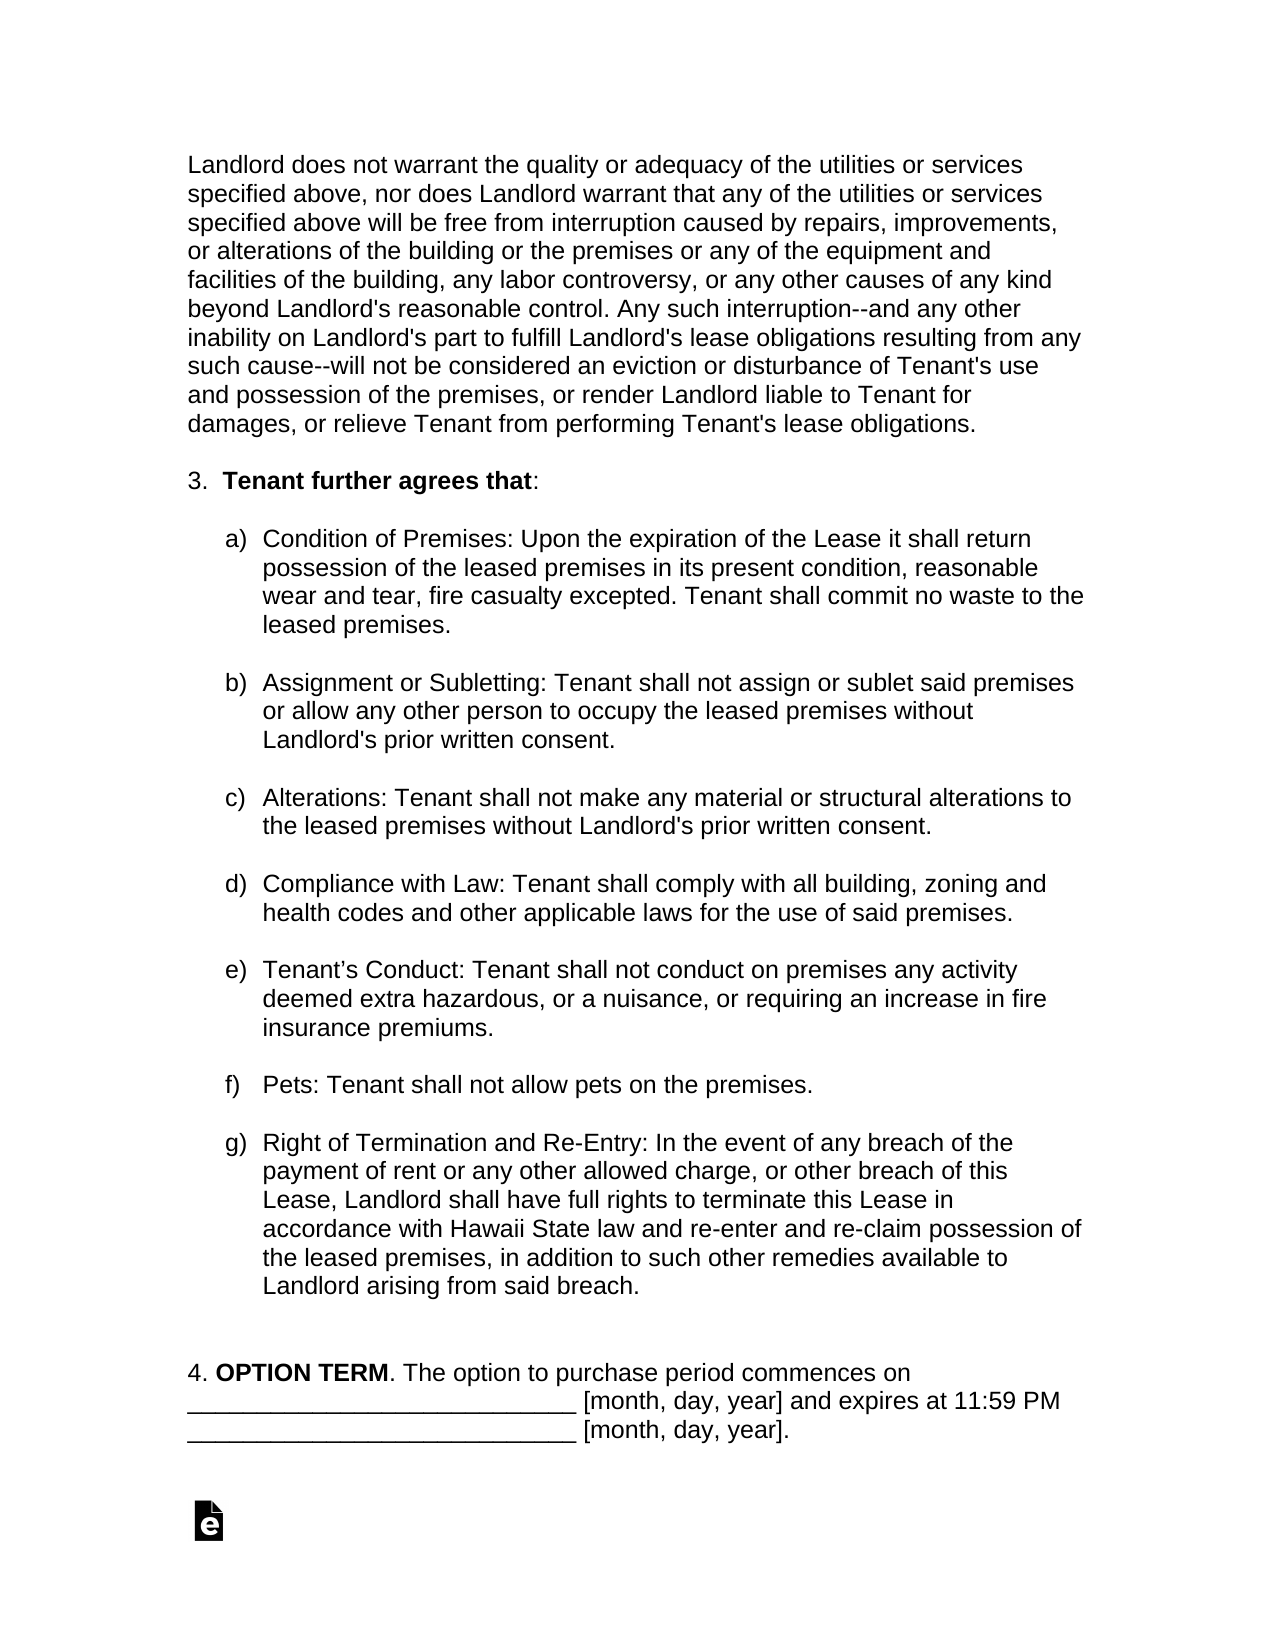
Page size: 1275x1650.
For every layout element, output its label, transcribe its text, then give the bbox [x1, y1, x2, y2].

list Tenant’s Conduct: Tenant shall not conduct on premises any activity deemed extra hazardous, or a nuisance, or requiring an increase in fire insurance premiums. [225, 955, 1087, 1041]
text 4. OPTION TERM. The option to purchase period commences on ____________________________ [month, day, year] and expires at 11:59 PM ____________________________ [month, day, year]. [187, 1357, 1087, 1444]
list Alterations: Tenant shall not make any material or structural alterations to the leased premises without Landlord's prior written consent. [225, 782, 1087, 840]
list Compliance with Law: Tenant shall comply with all building, zoning and health codes and other applicable laws for the use of said premises. [225, 869, 1087, 926]
list Pets: Tenant shall not allow pets on the premises. [225, 1070, 1087, 1099]
text Landlord does not warrant the quality or adequacy of the utilities or services specified above, nor does Landlord warrant that any of the utilities or services specified above will be free from interruption caused by repairs, improvements, or alterations of the building or the premises or any of the equipment and facilities of the building, any labor controversy, or any other causes of any kind beyond Landlord's reasonable control. Any such interruption--and any other inability on Landlord's part to fulfill Landlord's lease obligations resulting from any such cause--will not be considered an eviction or disturbance of Tenant's use and possession of the premises, or render Landlord liable to Tenant for damages, or relieve Tenant from performing Tenant's lease obligations. [187, 150, 1087, 437]
list Assignment or Subletting: Tenant shall not assign or sublet said premises or allow any other person to occupy the leased premises without Landlord's prior written consent. [225, 667, 1087, 754]
list Condition of Premises: Upon the expiration of the Lease it shall return possession of the leased premises in its present condition, reasonable wear and tear, fire casualty excepted. Tenant shall commit no waste to the leased premises. [225, 524, 1087, 639]
list Right of Termination and Re-Entry: In the event of any breach of the payment of rent or any other allowed charge, or other breach of this Lease, Landlord shall have full rights to terminate this Lease in accordance with Hawaii State law and re-enter and re-claim possession of the leased premises, in addition to such other remedies available to Landlord arising from said breach. [225, 1127, 1087, 1300]
text 3. Tenant further agrees that: [187, 466, 1087, 495]
